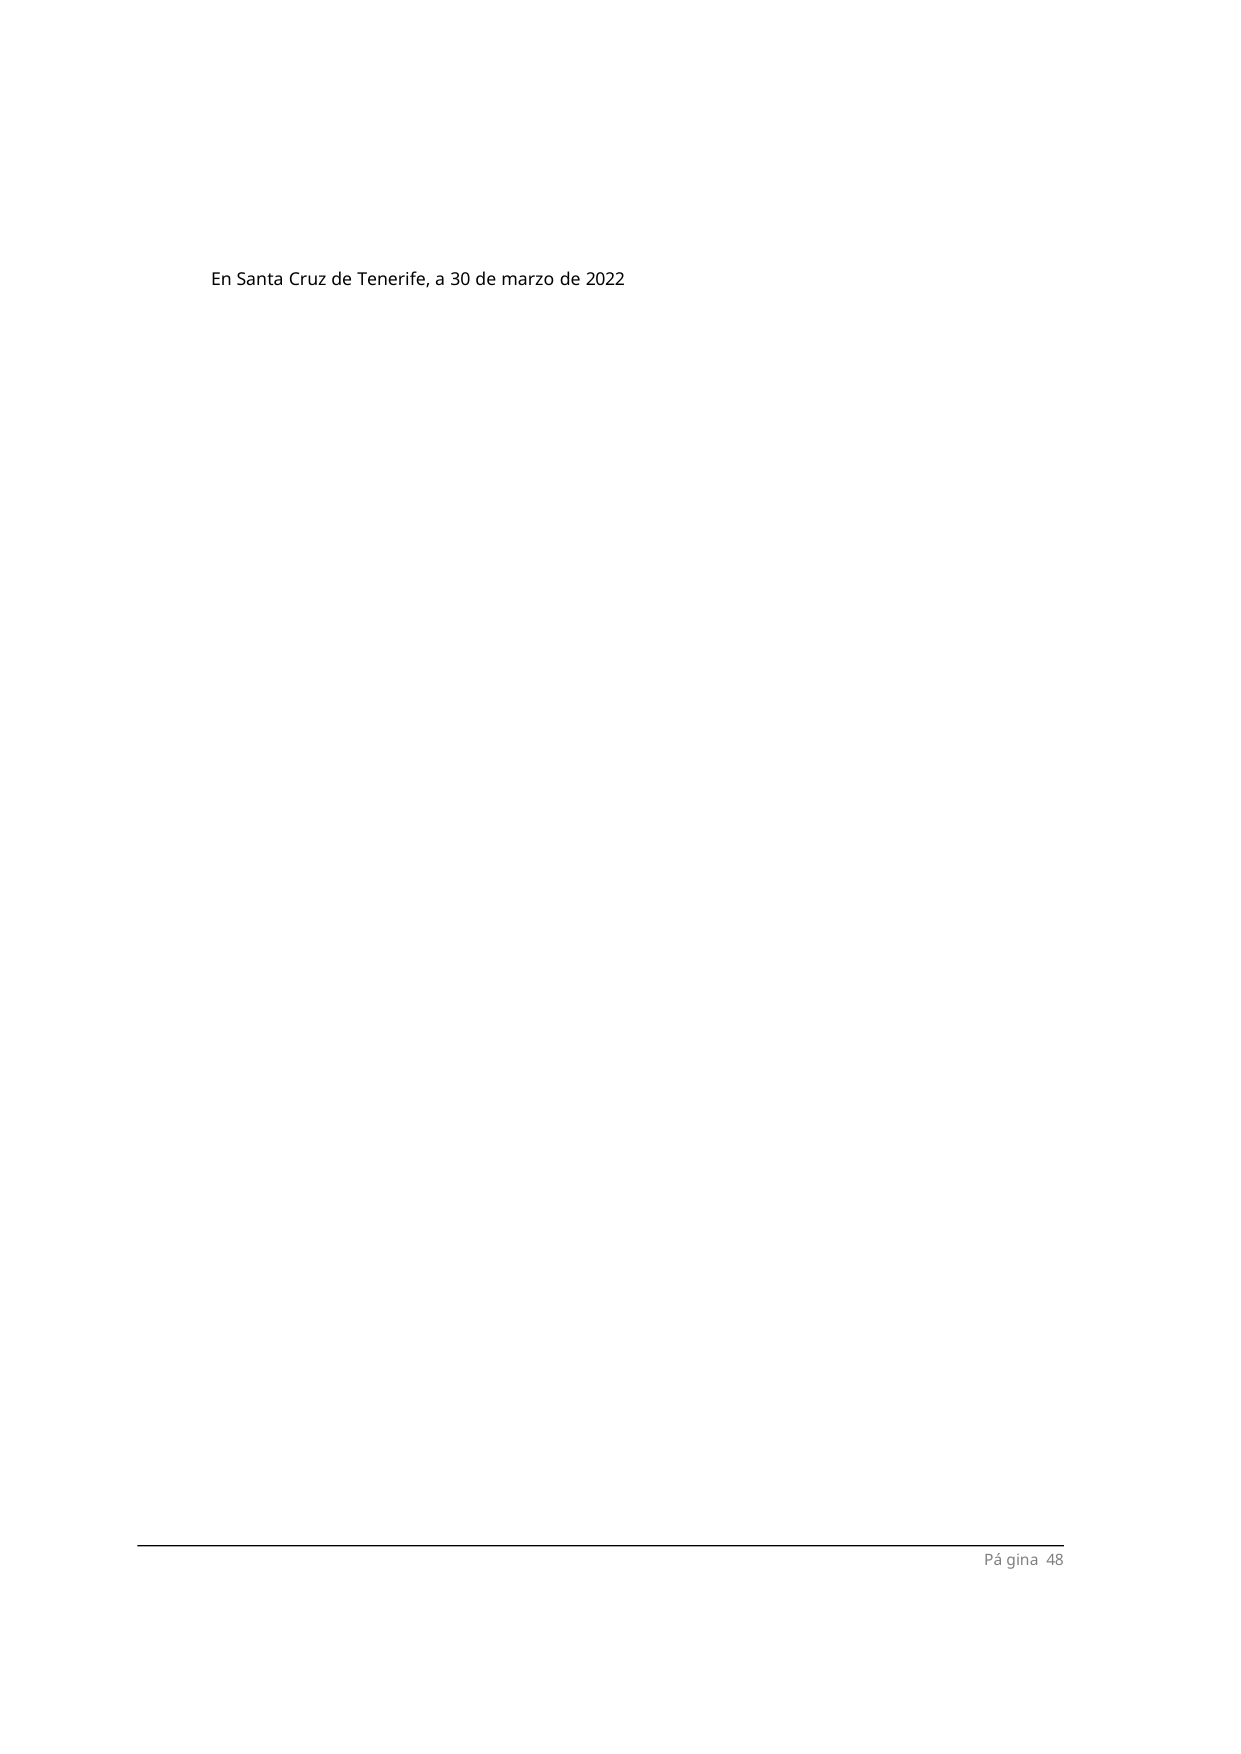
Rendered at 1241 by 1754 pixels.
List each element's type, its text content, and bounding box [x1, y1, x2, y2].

text En Santa Cruz de Tenerife, a 30 de marzo de 2022 [211, 267, 1178, 291]
